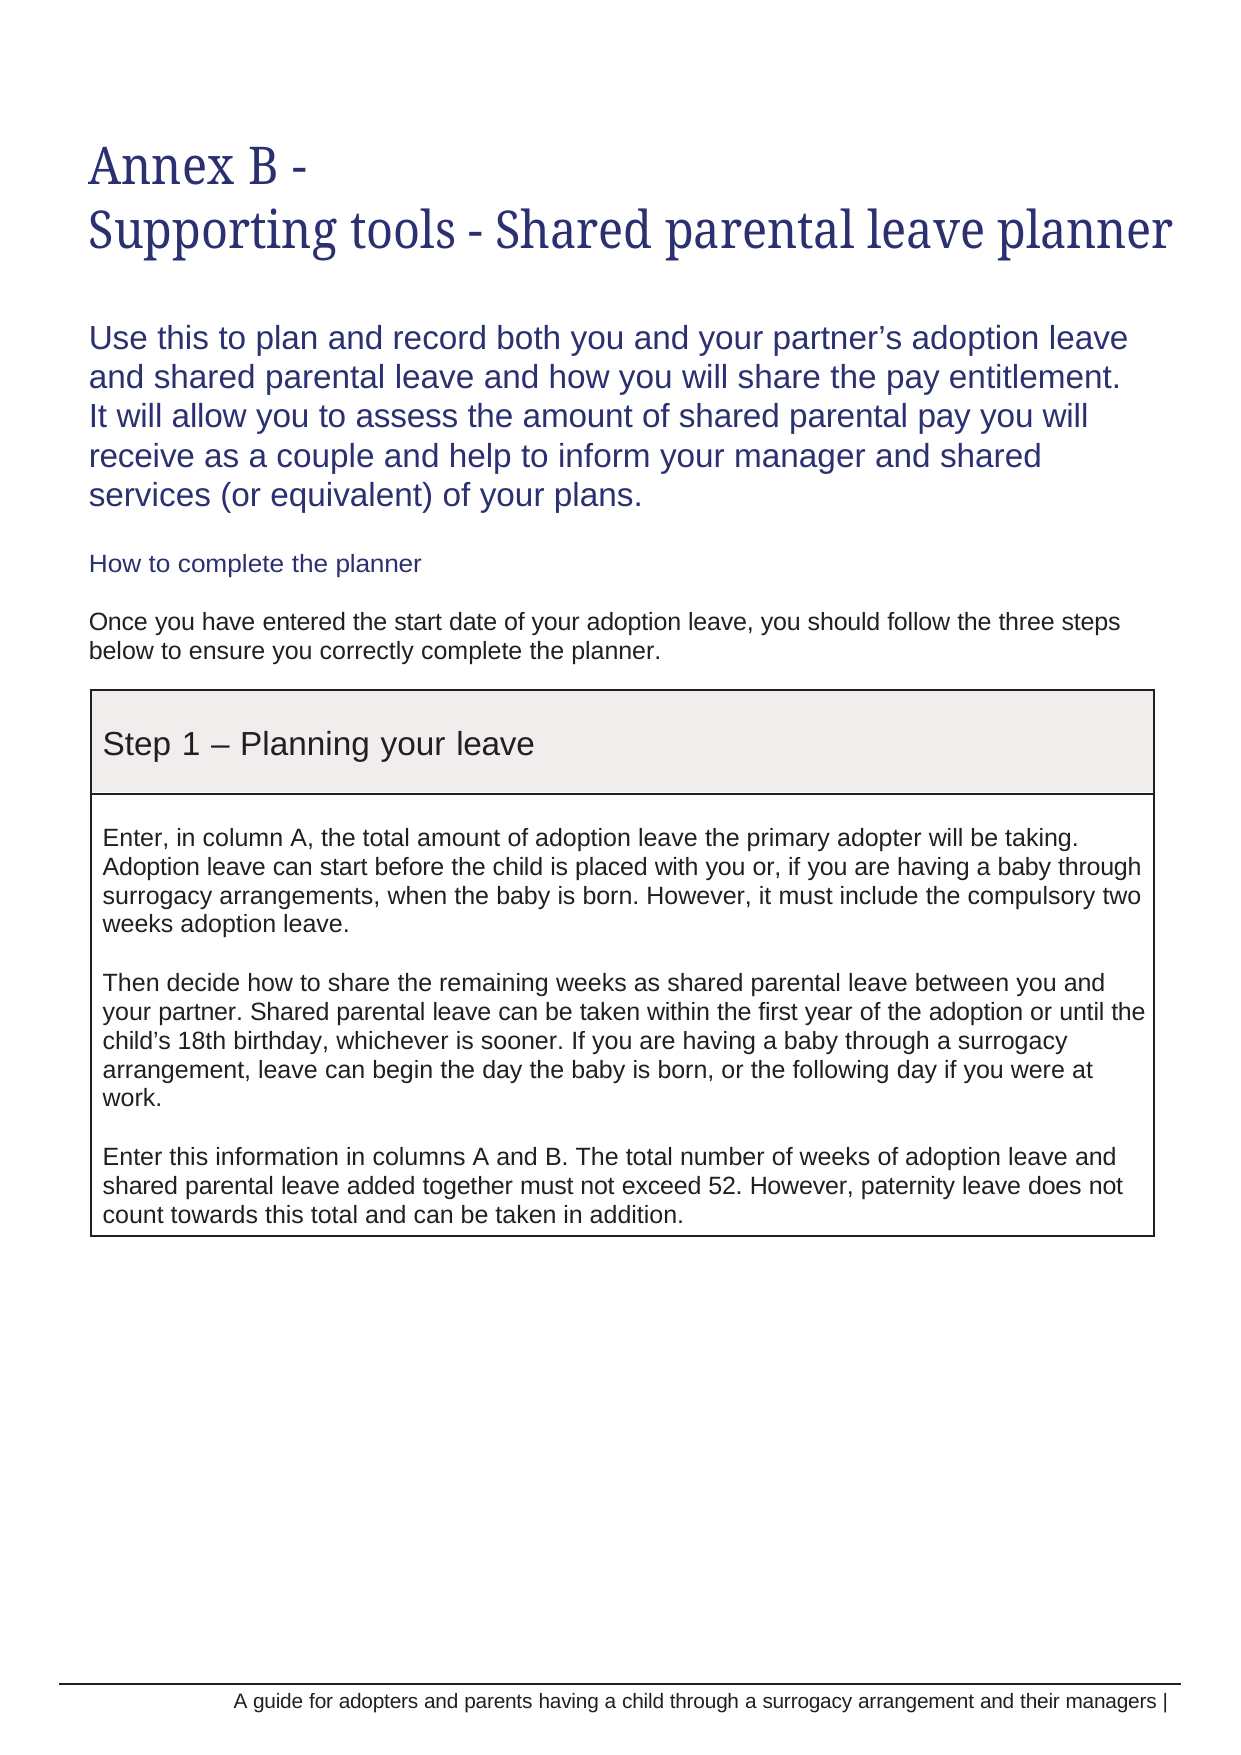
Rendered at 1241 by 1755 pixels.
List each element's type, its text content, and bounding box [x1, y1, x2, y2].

subtitle Annex B - [88, 133, 1193, 197]
table_cell Enter, in column A, the total amount of adoption leave the primary adopter will be taking. Adoption leave can start before the child is placed with you or, if you are having a baby through surrogacy arrangements, when the baby is born. However, it must include the compulsory two weeks adoption leave. Then decide how to share the remaining weeks as shared parental leave between you and your partner. Shared parental leave can be taken within the first year of the adoption or until the child’s 18th birthday, whichever is sooner. If you are having a baby through a surrogacy arrangement, leave can begin the day the baby is born, or the following day if you were at work. Enter this information in columns A and B. The total number of weeks of adoption leave and shared parental leave added together must not exceed 52. However, paternity leave does not count towards this total and can be taken in addition. [92, 795, 1153, 1235]
text Use this to plan and record both you and your partner’s adoption leave and shared parental leave and how you will share the pay entitlement. It will allow you to assess the amount of shared parental pay you will receive as a couple and help to inform your manager and shared services (or equivalent) of your plans. [88, 318, 1147, 513]
table_header Step 1 – Planning your leave [92, 691, 1153, 792]
text Supporting tools - Shared parental leave planner [88, 197, 1193, 262]
text How to complete the planner [88, 549, 1193, 577]
text Once you have entered the start date of your adoption leave, you should follow the three steps below to ensure you correctly complete the planner. [88, 607, 1152, 665]
